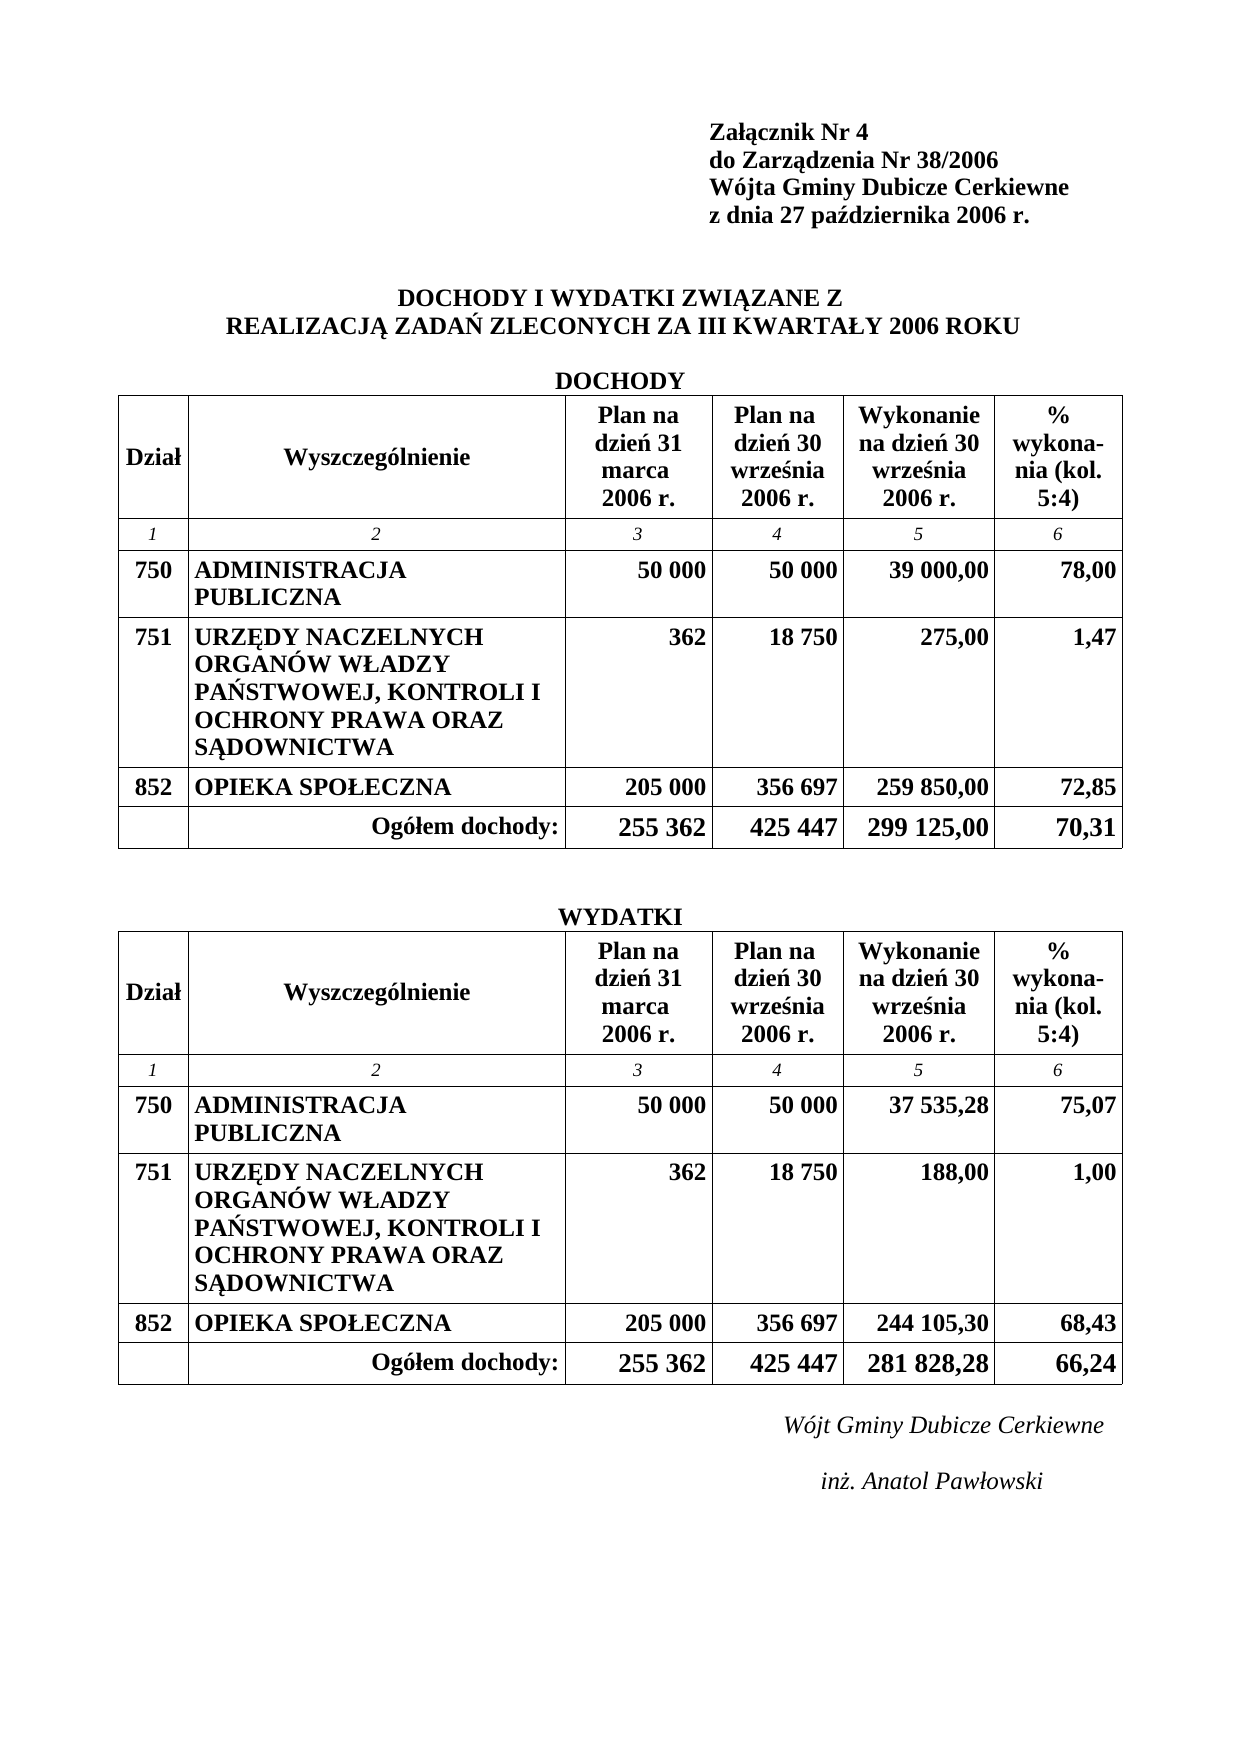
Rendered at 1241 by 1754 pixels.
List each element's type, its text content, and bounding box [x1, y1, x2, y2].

table_cell 299 125,00 [844, 807, 994, 848]
table_cell 1 [119, 1055, 188, 1086]
table_cell OPIEKA SPOŁECZNA [189, 768, 565, 806]
table_cell 281 828,28 [844, 1343, 994, 1384]
table_cell 2 [189, 519, 565, 550]
table_header Wykonanie na dzień 30 września 2006 r. [844, 396, 994, 518]
table_cell 255 362 [566, 1343, 712, 1384]
text DOCHODY I WYDATKI ZWIĄZANE Z [118, 284, 1122, 312]
text inż. Anatol Pawłowski [118, 1467, 1122, 1494]
table_cell 244 105,30 [844, 1304, 994, 1342]
table_cell 356 697 [713, 768, 843, 806]
table_cell 259 850,00 [844, 768, 994, 806]
table_cell 39 000,00 [844, 551, 994, 617]
table_cell OPIEKA SPOŁECZNA [189, 1304, 565, 1342]
text DOCHODY [118, 367, 1122, 395]
table_cell 4 [713, 1055, 843, 1086]
table_cell 50 000 [566, 1087, 712, 1153]
table_cell 852 [119, 768, 188, 806]
table_header Wyszczególnienie [189, 396, 565, 518]
table_cell URZĘDY NACZELNYCH ORGANÓW WŁADZY PAŃSTWOWEJ, KONTROLI I OCHRONY PRAWA ORAZ SĄDOWNICTWA [189, 1154, 565, 1303]
table_cell 18 750 [713, 1154, 843, 1303]
table_cell ADMINISTRACJA PUBLICZNA [189, 551, 565, 617]
table_cell 2 [189, 1055, 565, 1086]
text Wójta Gminy Dubicze Cerkiewne [118, 173, 1122, 201]
table_cell 78,00 [995, 551, 1122, 617]
table_cell 37 535,28 [844, 1087, 994, 1153]
table_cell 70,31 [995, 807, 1122, 848]
table_cell 1,00 [995, 1154, 1122, 1303]
text z dnia 27 października 2006 r. [118, 201, 1122, 229]
table_header Dział [119, 932, 188, 1053]
table_cell 425 447 [713, 1343, 843, 1384]
table_header Plan na dzień 31 marca 2006 r. [566, 932, 712, 1053]
table_cell 3 [566, 1055, 712, 1086]
table_cell ADMINISTRACJA PUBLICZNA [189, 1087, 565, 1153]
table_header Dział [119, 396, 188, 518]
table_header % wykona-nia (kol. 5:4) [995, 932, 1122, 1053]
table_cell 750 [119, 551, 188, 617]
table_cell 5 [844, 519, 994, 550]
table_cell 5 [844, 1055, 994, 1086]
table_cell 255 362 [566, 807, 712, 848]
text REALIZACJĄ ZADAŃ ZLECONYCH ZA III KWARTAŁY 2006 ROKU [118, 312, 1122, 340]
text Załącznik Nr 4 [118, 118, 1122, 146]
table_cell 751 [119, 618, 188, 767]
table_header % wykona-nia (kol. 5:4) [995, 396, 1122, 518]
table_cell 751 [119, 1154, 188, 1303]
table_header Plan na dzień 30 września 2006 r. [713, 932, 843, 1053]
table_cell URZĘDY NACZELNYCH ORGANÓW WŁADZY PAŃSTWOWEJ, KONTROLI I OCHRONY PRAWA ORAZ SĄDOWNICTWA [189, 618, 565, 767]
table_cell 205 000 [566, 1304, 712, 1342]
table_cell 3 [566, 519, 712, 550]
table_cell 18 750 [713, 618, 843, 767]
table_cell 425 447 [713, 807, 843, 848]
table_cell 852 [119, 1304, 188, 1342]
table_cell 205 000 [566, 768, 712, 806]
table_cell [119, 1343, 188, 1384]
text Wójt Gminy Dubicze Cerkiewne [118, 1411, 1122, 1439]
table_cell 362 [566, 618, 712, 767]
table_cell 50 000 [713, 551, 843, 617]
table_header Plan na dzień 31 marca 2006 r. [566, 396, 712, 518]
table_cell 6 [995, 1055, 1122, 1086]
text do Zarządzenia Nr 38/2006 [118, 146, 1122, 173]
table_cell 75,07 [995, 1087, 1122, 1153]
table_cell 188,00 [844, 1154, 994, 1303]
table_header Wykonanie na dzień 30 września 2006 r. [844, 932, 994, 1053]
table_cell 1,47 [995, 618, 1122, 767]
text WYDATKI [118, 903, 1122, 931]
table_cell 50 000 [566, 551, 712, 617]
table_cell 6 [995, 519, 1122, 550]
table_cell 50 000 [713, 1087, 843, 1153]
table_cell Ogółem dochody: [189, 807, 565, 848]
table_cell [119, 807, 188, 848]
table_cell 362 [566, 1154, 712, 1303]
table_header Wyszczególnienie [189, 932, 565, 1053]
table_cell 66,24 [995, 1343, 1122, 1384]
table_cell 356 697 [713, 1304, 843, 1342]
table_cell 1 [119, 519, 188, 550]
table_cell 275,00 [844, 618, 994, 767]
table_cell 72,85 [995, 768, 1122, 806]
table_cell 4 [713, 519, 843, 550]
table_header Plan na dzień 30 września 2006 r. [713, 396, 843, 518]
table_cell Ogółem dochody: [189, 1343, 565, 1384]
table_cell 750 [119, 1087, 188, 1153]
table_cell 68,43 [995, 1304, 1122, 1342]
